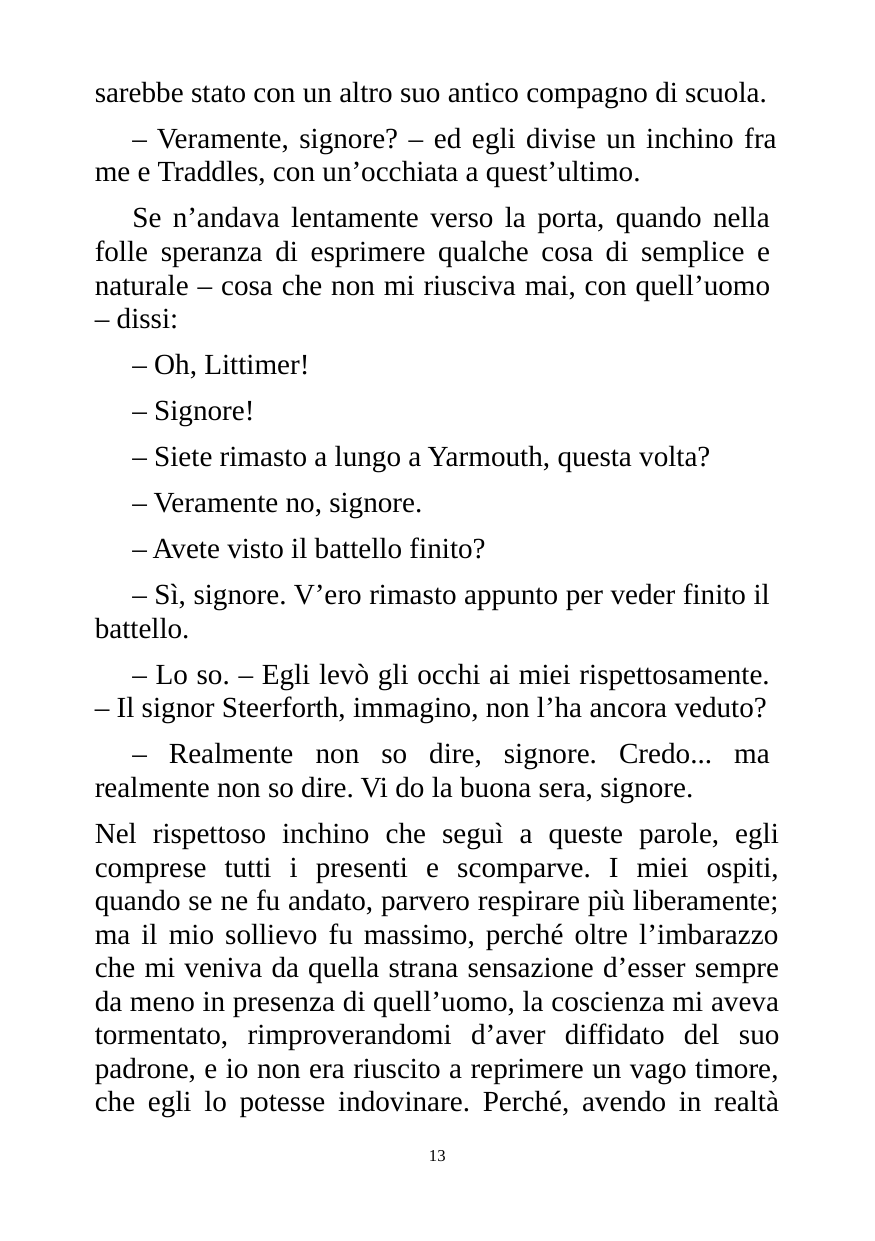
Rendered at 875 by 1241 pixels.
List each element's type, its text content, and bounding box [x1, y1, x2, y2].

text – Sì, signore. V’ero rimasto appunto per veder finito il battello. [94, 577, 771, 644]
text – Signore! [94, 393, 771, 427]
text – Siete rimasto a lungo a Yarmouth, questa volta? [94, 439, 771, 473]
text – Oh, Littimer! [94, 347, 771, 381]
text Nel rispettoso inchino che seguì a queste parole, egli comprese tutti i presenti e scomparve. I miei ospiti, quando se ne fu andato, parvero respirare più liberamente; ma il mio sollievo fu massimo, perché oltre l’imbarazzo che mi veniva da quella strana sensazione d’esser sempre da meno in presenza di quell’uomo, la coscienza mi aveva tormentato, rimproverandomi d’aver diffidato del suo padrone, e io non era riuscito a reprimere un vago timore, che egli lo potesse indovinare. Perché, avendo in realtà [94, 816, 779, 1118]
text Se n’andava lentamente verso la porta, quando nella folle speranza di esprimere qualche cosa di semplice e naturale – cosa che non mi riusciva mai, con quell’uomo – dissi: [94, 201, 771, 335]
text – Realmente non so dire, signore. Credo... ma realmente non so dire. Vi do la buona sera, signore. [94, 737, 771, 804]
text – Veramente, signore? – ed egli divise un inchino fra me e Traddles, con un’occhiata a quest’ultimo. [94, 121, 777, 188]
text – Veramente no, signore. [94, 485, 771, 519]
text – Lo so. – Egli levò gli occhi ai miei rispettosamente. – Il signor Steerforth, immagino, non l’ha ancora veduto? [94, 657, 771, 724]
text – Avete visto il battello finito? [94, 531, 771, 565]
text sarebbe stato con un altro suo antico compagno di scuola. [94, 75, 777, 108]
